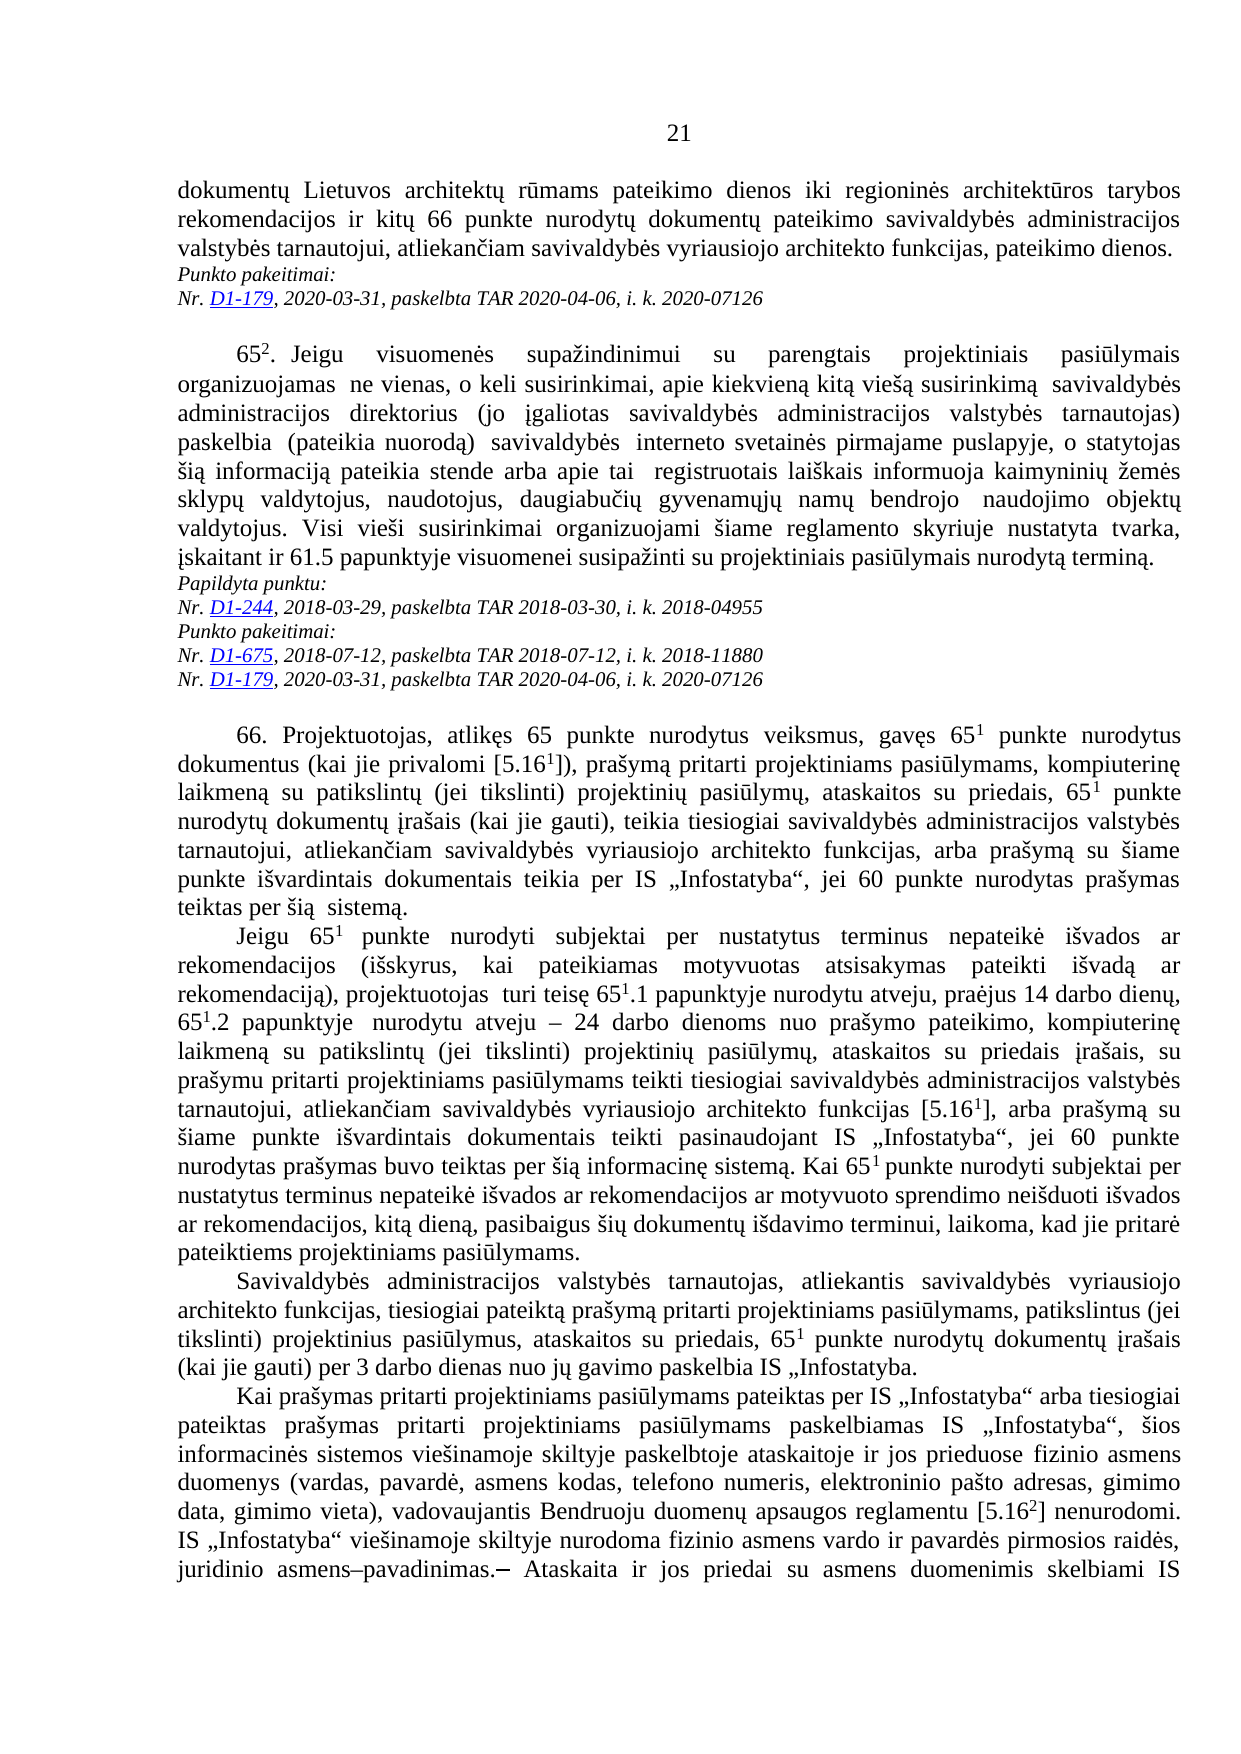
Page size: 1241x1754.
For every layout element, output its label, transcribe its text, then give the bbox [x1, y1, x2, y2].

text Papildyta punktu: [177, 571, 1181, 595]
text Savivaldybės administracijos valstybės tarnautojas, atliekantis savivaldybės vyriausiojo architekto funkcijas, tiesiogiai pateiktą prašymą pritarti projektiniams pasiūlymams, patikslintus (jei tikslinti) projektinius pasiūlymus, ataskaitos su priedais, 651 punkte nurodytų dokumentų įrašais (kai jie gauti) per 3 darbo dienas nuo jų gavimo paskelbia IS „Infostatyba. [177, 1266, 1181, 1381]
text Punkto pakeitimai: [177, 262, 1181, 286]
text Nr. D1-179, 2020-03-31, paskelbta TAR 2020-04-06, i. k. 2020-07126 [177, 286, 1181, 310]
text Kai prašymas pritarti projektiniams pasiūlymams pateiktas per IS „Infostatyba“ arba tiesiogiai pateiktas prašymas pritarti projektiniams pasiūlymams paskelbiamas IS „Infostatyba“, šios informacinės sistemos viešinamoje skiltyje paskelbtoje ataskaitoje ir jos prieduose fizinio asmens duomenys (vardas, pavardė, asmens kodas, telefono numeris, elektroninio pašto adresas, gimimo data, gimimo vieta), vadovaujantis Bendruoju duomenų apsaugos reglamentu [5.162] nenurodomi. IS „Infostatyba“ viešinamoje skiltyje nurodoma fizinio asmens vardo ir pavardės pirmosios raidės, juridinio asmens–pavadinimas. Ataskaita ir jos priedai su asmens duomenimis skelbiami IS [177, 1381, 1181, 1582]
text Nr. D1-675, 2018-07-12, paskelbta TAR 2018-07-12, i. k. 2018-11880 [177, 643, 1181, 667]
text Jeigu 651 punkte nurodyti subjektai per nustatytus terminus nepateikė išvados ar rekomendacijos (išskyrus, kai pateikiamas motyvuotas atsisakymas pateikti išvadą ar rekomendaciją), projektuotojas turi teisę 651.1 papunktyje nurodytu atveju, praėjus 14 darbo dienų, 651.2 papunktyje nurodytu atveju – 24 darbo dienoms nuo prašymo pateikimo, kompiuterinę laikmeną su patikslintų (jei tikslinti) projektinių pasiūlymų, ataskaitos su priedais įrašais, su prašymu pritarti projektiniams pasiūlymams teikti tiesiogiai savivaldybės administracijos valstybės tarnautojui, atliekančiam savivaldybės vyriausiojo architekto funkcijas [5.161], arba prašymą su šiame punkte išvardintais dokumentais teikti pasinaudojant IS „Infostatyba“, jei 60 punkte nurodytas prašymas buvo teiktas per šią informacinę sistemą. Kai 651 punkte nurodyti subjektai per nustatytus terminus nepateikė išvados ar rekomendacijos ar motyvuoto sprendimo neišduoti išvados ar rekomendacijos, kitą dieną, pasibaigus šių dokumentų išdavimo terminui, laikoma, kad jie pritarė pateiktiems projektiniams pasiūlymams. [177, 921, 1181, 1266]
text dokumentų Lietuvos architektų rūmams pateikimo dienos iki regioninės architektūros tarybos rekomendacijos ir kitų 66 punkte nurodytų dokumentų pateikimo savivaldybės administracijos valstybės tarnautojui, atliekančiam savivaldybės vyriausiojo architekto funkcijas, pateikimo dienos. [177, 176, 1181, 262]
text 66. Projektuotojas, atlikęs 65 punkte nurodytus veiksmus, gavęs 651 punkte nurodytus dokumentus (kai jie privalomi [5.161]), prašymą pritarti projektiniams pasiūlymams, kompiuterinę laikmeną su patikslintų (jei tikslinti) projektinių pasiūlymų, ataskaitos su priedais, 651 punkte nurodytų dokumentų įrašais (kai jie gauti), teikia tiesiogiai savivaldybės administracijos valstybės tarnautojui, atliekančiam savivaldybės vyriausiojo architekto funkcijas, arba prašymą su šiame punkte išvardintais dokumentais teikia per IS „Infostatyba“, jei 60 punkte nurodytas prašymas teiktas per šią sistemą. [177, 720, 1181, 921]
text Punkto pakeitimai: [177, 619, 1181, 643]
text Nr. D1-244, 2018-03-29, paskelbta TAR 2018-03-30, i. k. 2018-04955 [177, 595, 1181, 619]
text Nr. D1-179, 2020-03-31, paskelbta TAR 2020-04-06, i. k. 2020-07126 [177, 667, 1181, 691]
text 652. Jeigu visuomenės supažindinimui su parengtais projektiniais pasiūlymais organizuojamas ne vienas, o keli susirinkimai, apie kiekvieną kitą viešą susirinkimą savivaldybės administracijos direktorius (jo įgaliotas savivaldybės administracijos valstybės tarnautojas) paskelbia (pateikia nuorodą) savivaldybės interneto svetainės pirmajame puslapyje, o statytojas šią informaciją pateikia stende arba apie tai registruotais laiškais informuoja kaimyninių žemės sklypų valdytojus, naudotojus, daugiabučių gyvenamųjų namų bendrojo naudojimo objektų valdytojus. Visi vieši susirinkimai organizuojami šiame reglamento skyriuje nustatyta tvarka, įskaitant ir 61.5 papunktyje visuomenei susipažinti su projektiniais pasiūlymais nurodytą terminą. [177, 339, 1181, 571]
